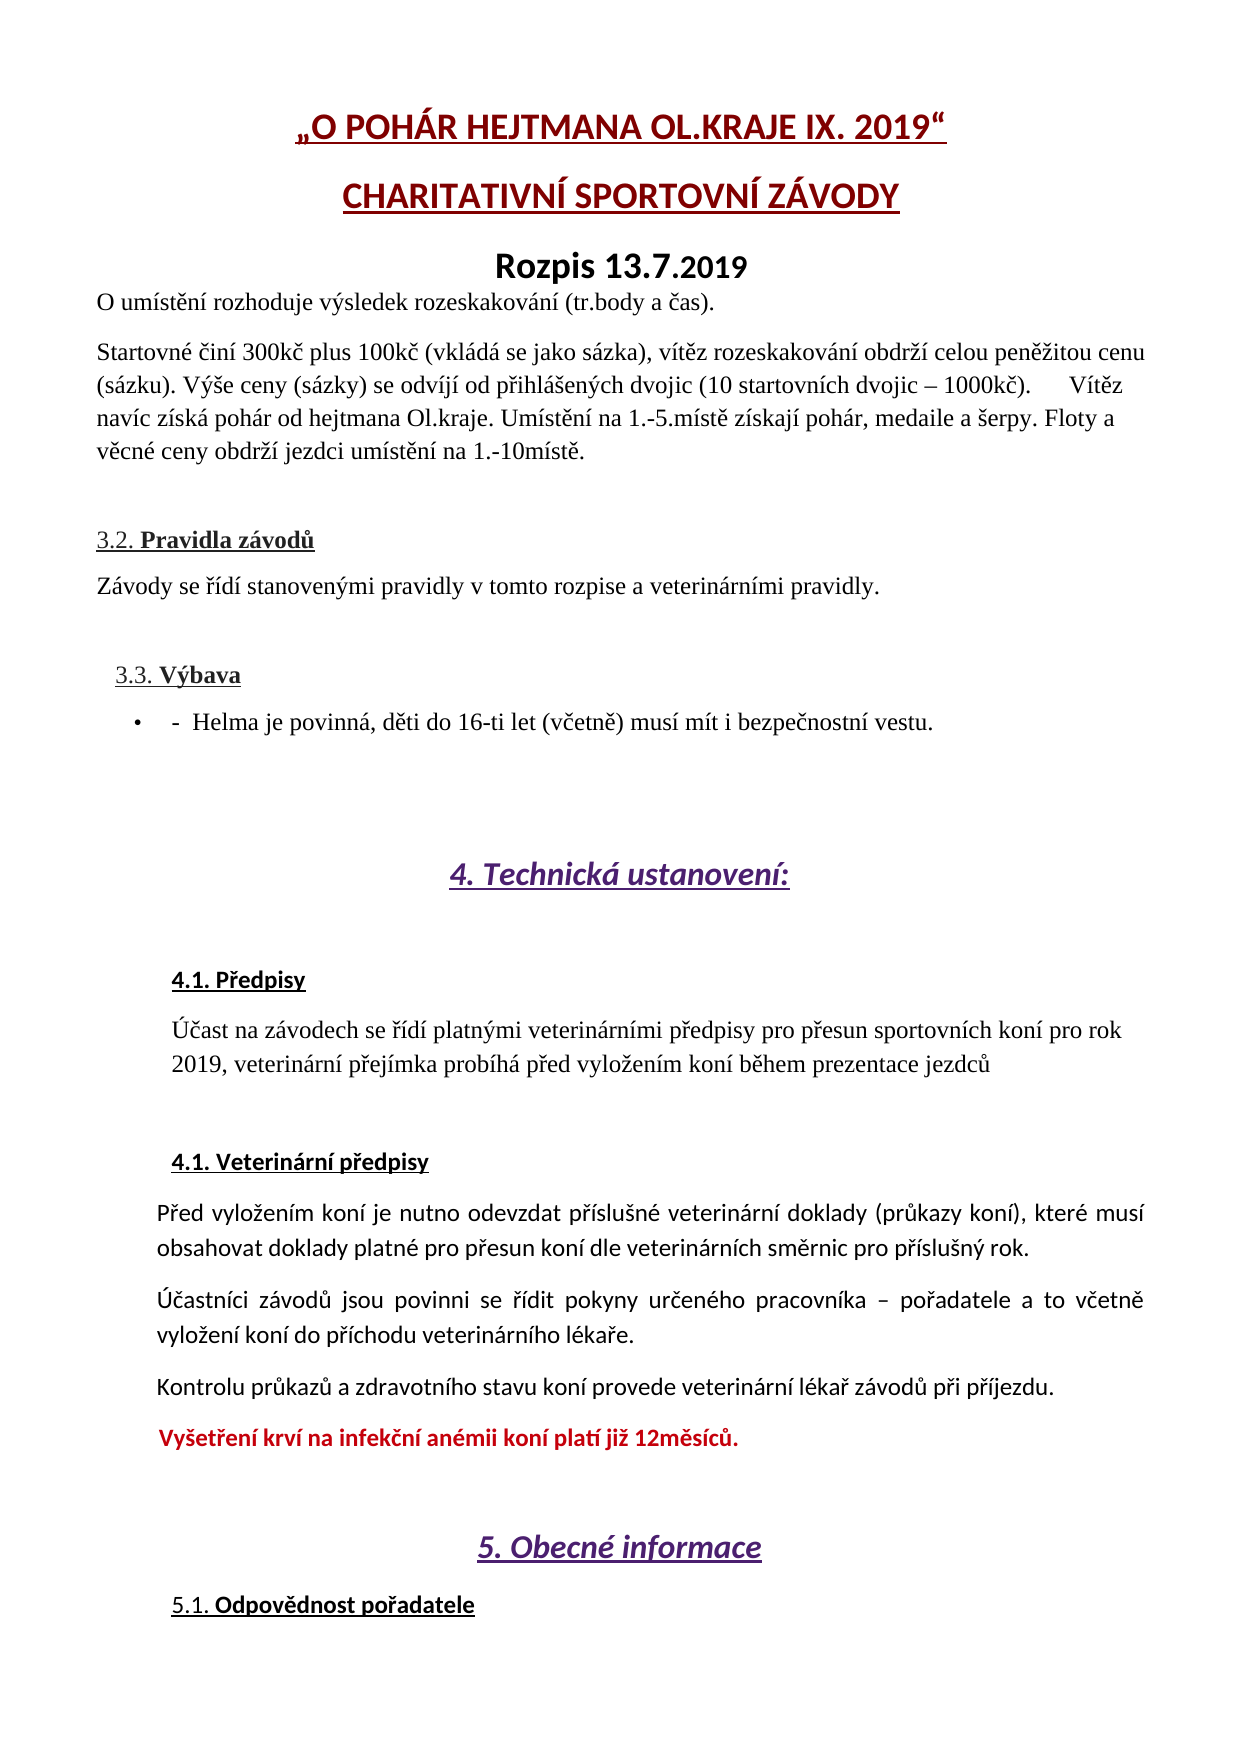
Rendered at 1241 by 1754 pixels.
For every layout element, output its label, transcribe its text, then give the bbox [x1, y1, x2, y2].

text 4.1. Předpisy [171, 964, 1145, 994]
text Účastníci závodů jsou povinni se řídit pokyny určeného pracovníka – pořadatele a to včetně vyložení koní do příchodu veterinárního lékaře. [157, 1284, 1145, 1349]
text Vyšetření krví na infekční anémii koní platí již 12měsíců. [96, 1422, 1145, 1453]
text Kontrolu průkazů a zdravotního stavu koní provede veterinární lékař závodů při příjezdu. [157, 1371, 1145, 1401]
text Před vyložením koní je nutno odevzdat příslušné veterinární doklady (průkazy koní), které musí obsahovat doklady platné pro přesun koní dle veterinárních směrnic pro příslušný rok. [157, 1197, 1145, 1263]
text 3.3. Výbava [96, 661, 1145, 689]
text 5.1. Odpovědnost pořadatele [171, 1589, 1145, 1619]
text 4. Technická ustanovení: [96, 853, 1145, 894]
text Startovné činí 300kč plus 100kč (vkládá se jako sázka), vítěz rozeskakování obdrží celou peněžitou cenu (sázku). Výše ceny (sázky) se odvíjí od přihlášených dvojic (10 startovních dvojic – 1000kč). Vítěz navíc získá pohár od hejtmana Ol.kraje. Umístění na 1.-5.místě získají pohár, medaile a šerpy. Floty a věcné ceny obdrží jezdci umístění na 1.-10místě. [96, 337, 1145, 465]
text 5. Obecné informace [96, 1526, 1145, 1566]
text O umístění rozhoduje výsledek rozeskakování (tr.body a čas). [96, 287, 1145, 316]
text 4.1. Veterinární předpisy [171, 1146, 1145, 1176]
list - Helma je povinná, děti do 16-ti let (včetně) musí mít i bezpečnostní vestu. [134, 707, 1145, 735]
text Účast na závodech se řídí platnými veterinárními předpisy pro přesun sportovních koní pro rok 2019, veterinární přejímka probíhá před vyložením koní během prezentace jezdců [171, 1016, 1145, 1077]
text 3.2. Pravidla závodů [96, 525, 1145, 554]
text Závody se řídí stanovenými pravidly v tomto rozpise a veterinárními pravidly. [96, 571, 1145, 600]
